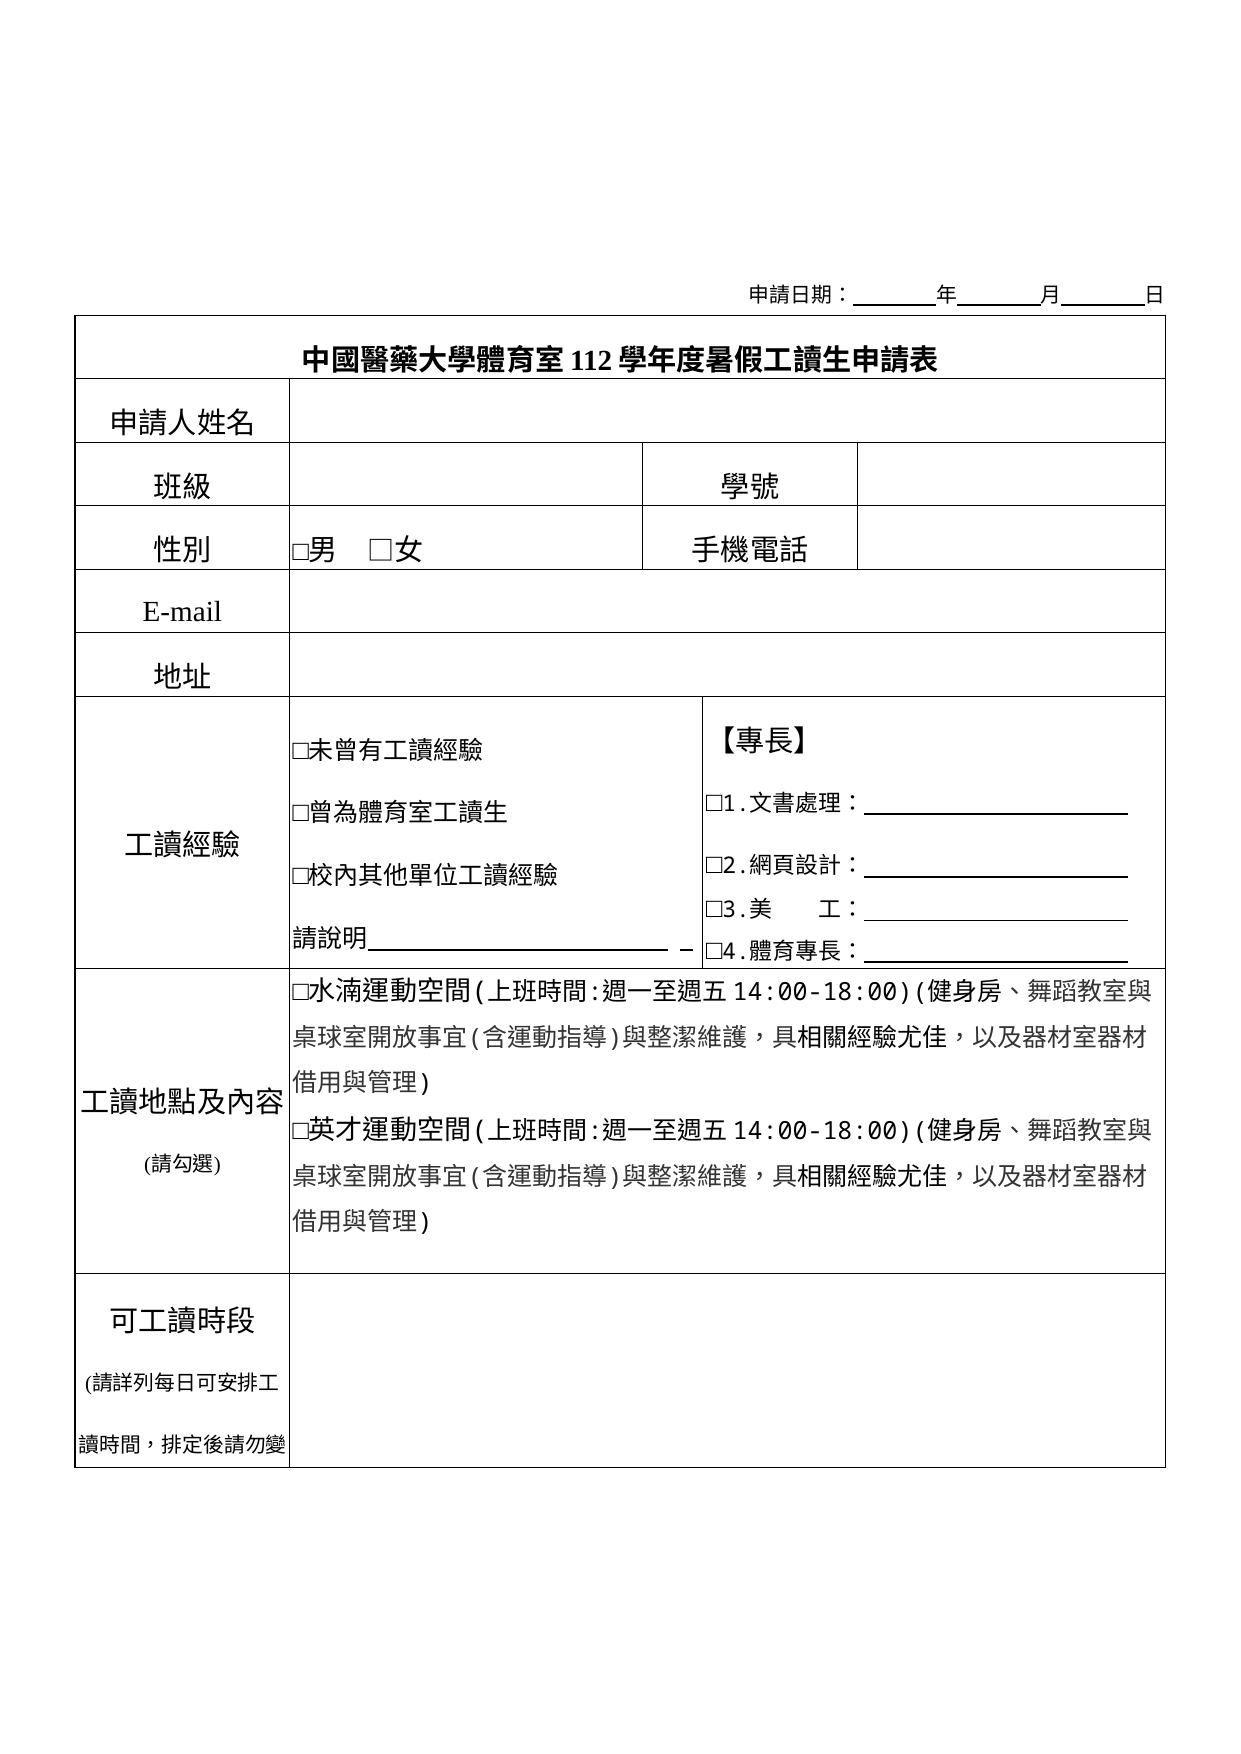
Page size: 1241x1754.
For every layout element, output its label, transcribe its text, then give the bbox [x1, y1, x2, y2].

table_cell □男 □女 [290, 506, 642, 569]
table_cell □水湳運動空間(上班時間:週一至週五14:00-18:00)(健身房、舞蹈教室與桌球室開放事宜(含運動指導)與整潔維護，具相關經驗尤佳，以及器材室器材借用與管理) □英才運動空間(上班時間:週一至週五14:00-18:00)(健身房、舞蹈教室與桌球室開放事宜(含運動指導)與整潔維護，具相關經驗尤佳，以及器材室器材借用與管理) [290, 969, 1165, 1273]
table_cell [290, 379, 1165, 442]
table_cell 申請人姓名 [76, 379, 289, 442]
table_cell 性別 [76, 506, 289, 569]
table_cell [290, 633, 1165, 696]
table_cell 班級 [76, 443, 289, 505]
table_cell □未曾有工讀經驗 □曾為體育室工讀生 □校內其他單位工讀經驗 請說明 [290, 697, 702, 968]
table_cell [858, 506, 1165, 569]
text 申請日期： 年 月 日 [75, 252, 1165, 314]
table_cell [858, 443, 1165, 505]
table_cell 工讀地點及內容 (請勾選) [76, 969, 289, 1273]
table_cell 手機電話 [643, 506, 857, 569]
table_cell [290, 1274, 1165, 1467]
table_cell [290, 570, 1165, 632]
table_cell 可工讀時段 (請詳列每日可安排工讀時間，排定後請勿變 [76, 1274, 289, 1467]
table_cell 【專長】 □1.文書處理： □2.網頁設計： □3.美 工： □4.體育專長： [703, 697, 1165, 968]
table_cell 工讀經驗 [76, 697, 289, 968]
table_cell [290, 443, 642, 505]
table_cell E-mail [76, 570, 289, 632]
table_header 中國醫藥大學體育室112學年度暑假工讀生申請表 [76, 316, 1165, 378]
table_cell 地址 [76, 633, 289, 696]
table_cell 學號 [643, 443, 857, 505]
